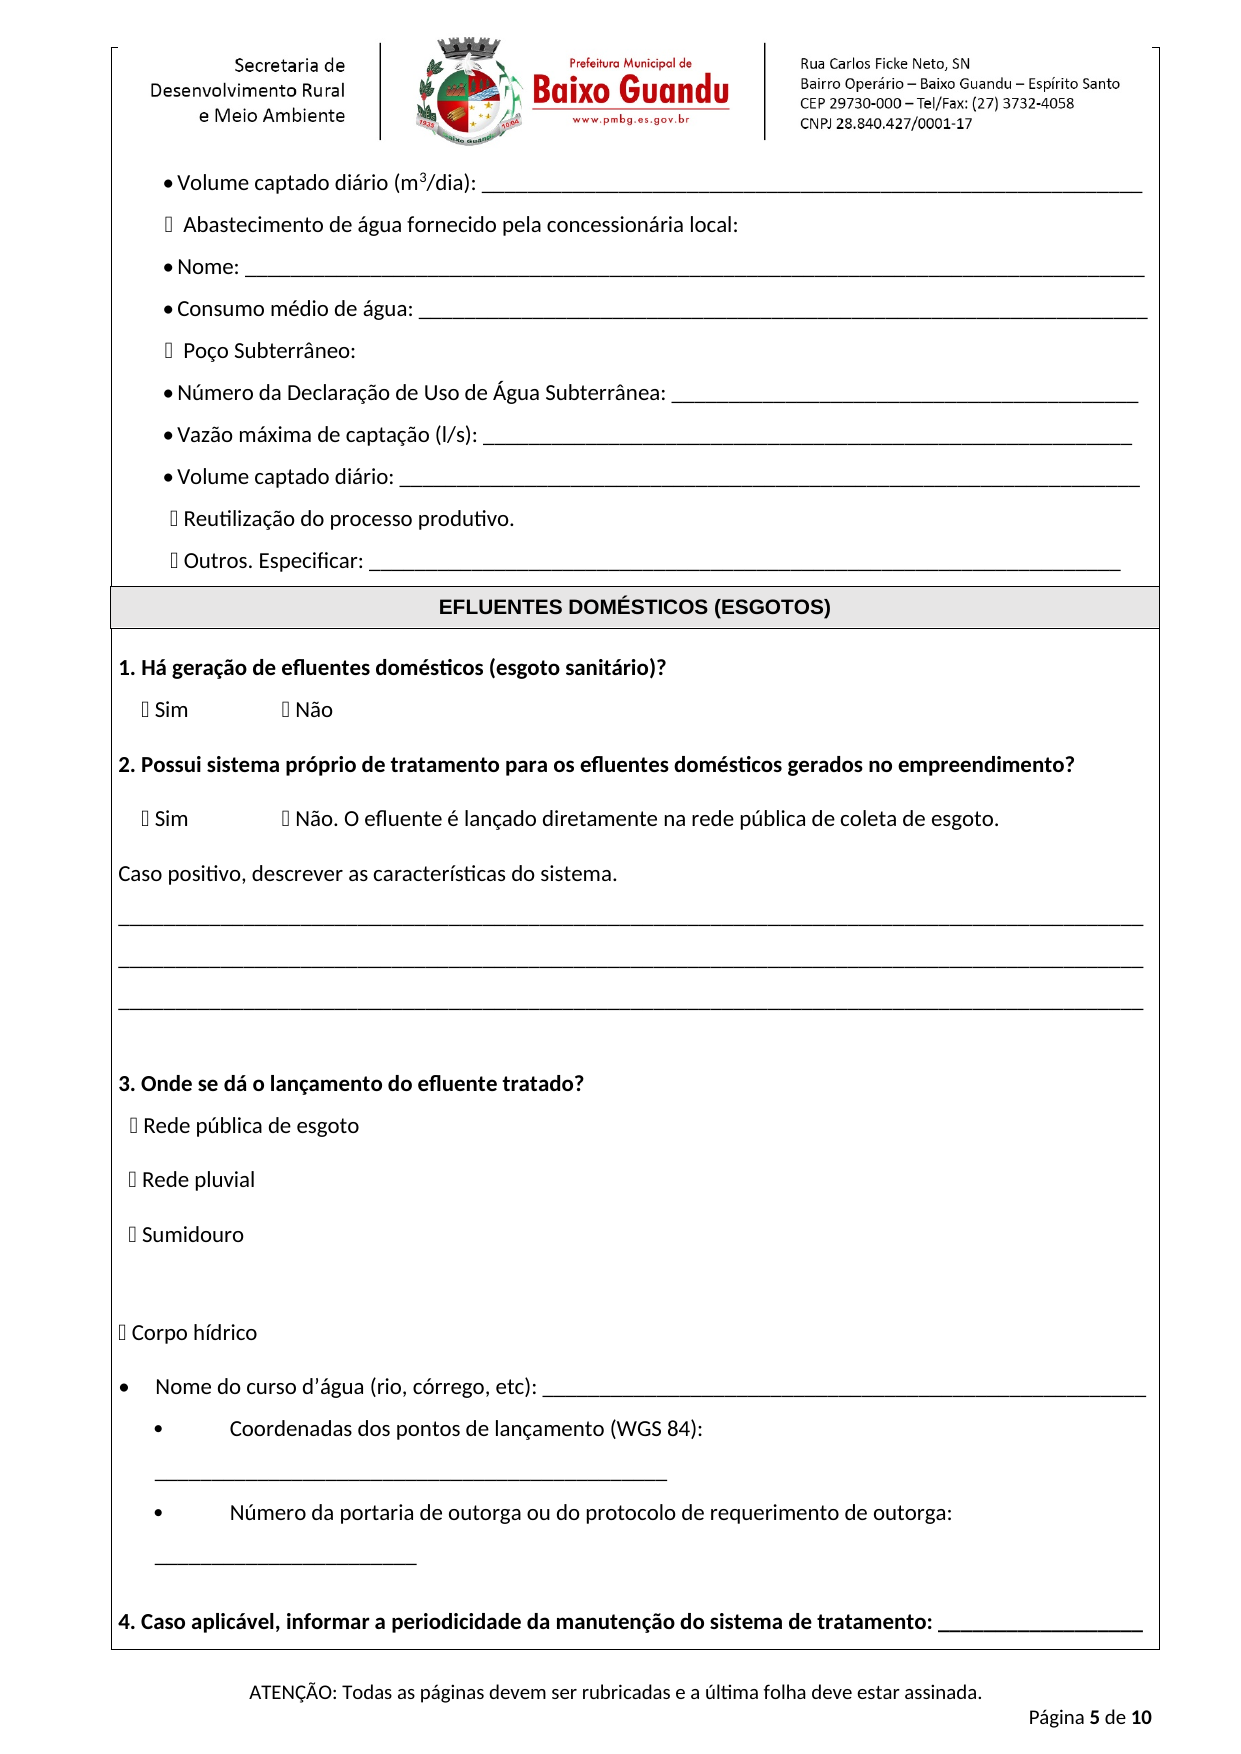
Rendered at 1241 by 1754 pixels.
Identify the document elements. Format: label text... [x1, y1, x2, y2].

table_header • Volume captado diário (m3/dia): __________________________________________________________  Abastecimento de água fornecido pela concessionária local: • Nome: _______________________________________________________________________________ • Consumo médio de água: ________________________________________________________________  Poço Subterrâneo: • Número da Declaração de Uso de Água Subterrânea: _________________________________________ • Vazão máxima de captação (l/s): _________________________________________________________ • Volume captado diário: _________________________________________________________________  Reutilização do processo produtivo.  Outros. Especificar: __________________________________________________________________ [112, 48, 1159, 586]
table_cell 1. Há geração de efluentes domésticos (esgoto sanitário)?  Sim  Não 2. Possui sistema próprio de tratamento para os efluentes domésticos gerados no empreendimento?  Sim  Não. O efluente é lançado diretamente na rede pública de coleta de esgoto. Caso positivo, descrever as características do sistema. __________________________________________________________________________________________ __________________________________________________________________________________________ __________________________________________________________________________________________ 3. Onde se dá o lançamento do efluente tratado?  Rede pública de esgoto  Rede pluvial  Sumidouro   Corpo hídrico • Nome do curso d’água (rio, córrego, etc): _____________________________________________________ Coordenadas dos pontos de lançamento (WGS 84): _____________________________________________ Número da portaria de outorga ou do protocolo de requerimento de outorga: _______________________ 4. Caso aplicável, informar a periodicidade da manutenção do sistema de tratamento: __________________ __________________________________________________________________________________________ Informar o nome da empresa responsável pela coleta, transporte e destinação final dos resíduos sólidos provenientes da limpeza / manutenção do sistema tratamento: _______________________________________ __________________________________________________________________________________________ [112, 629, 1159, 1648]
table_cell EFLUENTES DOMÉSTICOS (ESGOTOS) [111, 587, 1159, 627]
